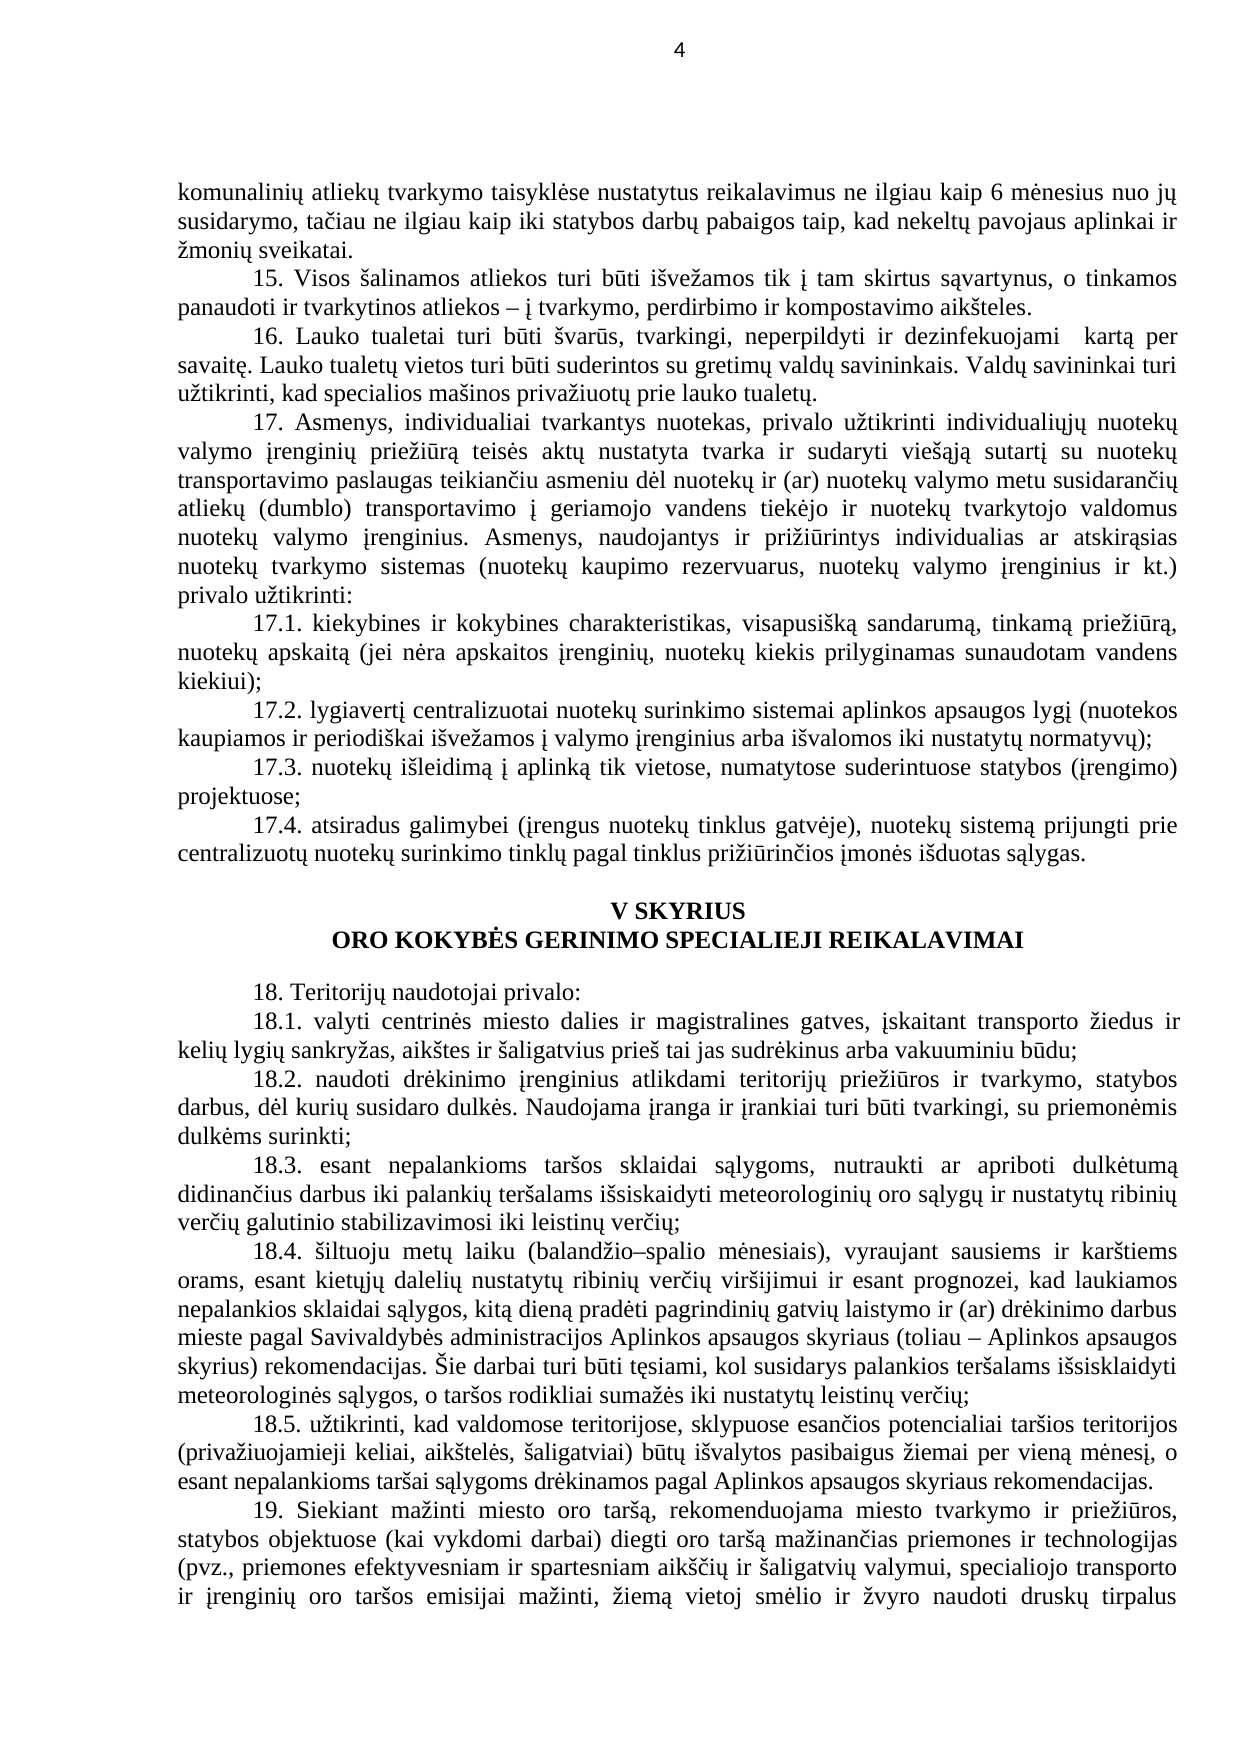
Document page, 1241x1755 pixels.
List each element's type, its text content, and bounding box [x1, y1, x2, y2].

text 17.4. atsiradus galimybei (įrengus nuotekų tinklus gatvėje), nuotekų sistemą prijungti prie centralizuotų nuotekų surinkimo tinklų pagal tinklus prižiūrinčios įmonės išduotas sąlygas. [177, 810, 1178, 867]
text 16. Lauko tualetai turi būti švarūs, tvarkingi, neperpildyti ir dezinfekuojami kartą per savaitę. Lauko tualetų vietos turi būti suderintos su gretimų valdų savininkais. Valdų savininkai turi užtikrinti, kad specialios mašinos privažiuotų prie lauko tualetų. [177, 321, 1178, 407]
text 19. Siekiant mažinti miesto oro taršą, rekomenduojama miesto tvarkymo ir priežiūros, statybos objektuose (kai vykdomi darbai) diegti oro taršą mažinančias priemones ir technologijas (pvz., priemones efektyvesniam ir spartesniam aikščių ir šaligatvių valymui, specialiojo transporto ir įrenginių oro taršos emisijai mažinti, žiemą vietoj smėlio ir žvyro naudoti druskų tirpalus [177, 1495, 1178, 1610]
text 18.3. esant nepalankioms taršos sklaidai sąlygoms, nutraukti ar apriboti dulkėtumą didinančius darbus iki palankių teršalams išsiskaidyti meteorologinių oro sąlygų ir nustatytų ribinių verčių galutinio stabilizavimosi iki leistinų verčių; [177, 1150, 1178, 1236]
text 17.1. kiekybines ir kokybines charakteristikas, visapusišką sandarumą, tinkamą priežiūrą, nuotekų apskaitą (jei nėra apskaitos įrenginių, nuotekų kiekis prilyginamas sunaudotam vandens kiekiui); [177, 608, 1178, 695]
text 18. Teritorijų naudotojai privalo: [177, 977, 1181, 1006]
text 18.4. šiltuoju metų laiku (balandžio–spalio mėnesiais), vyraujant sausiems ir karštiems orams, esant kietųjų dalelių nustatytų ribinių verčių viršijimui ir esant prognozei, kad laukiamos nepalankios sklaidai sąlygos, kitą dieną pradėti pagrindinių gatvių laistymo ir (ar) drėkinimo darbus mieste pagal Savivaldybės administracijos Aplinkos apsaugos skyriaus (toliau – Aplinkos apsaugos skyrius) rekomendacijas. Šie darbai turi būti tęsiami, kol susidarys palankios teršalams išsisklaidyti meteorologinės sąlygos, o taršos rodikliai sumažės iki nustatytų leistinų verčių; [177, 1236, 1178, 1409]
text V SKYRIUS [177, 896, 1178, 925]
text 15. Visos šalinamos atliekos turi būti išvežamos tik į tam skirtus sąvartynus, o tinkamos panaudoti ir tvarkytinos atliekos – į tvarkymo, perdirbimo ir kompostavimo aikšteles. [177, 263, 1178, 321]
text 17.3. nuotekų išleidimą į aplinką tik vietose, numatytose suderintuose statybos (įrengimo) projektuose; [177, 752, 1178, 810]
text 17.2. lygiavertį centralizuotai nuotekų surinkimo sistemai aplinkos apsaugos lygį (nuotekos kaupiamos ir periodiškai išvežamos į valymo įrenginius arba išvalomos iki nustatytų normatyvų); [177, 695, 1178, 752]
text 18.5. užtikrinti, kad valdomose teritorijose, sklypuose esančios potencialiai taršios teritorijos (privažiuojamieji keliai, aikštelės, šaligatviai) būtų išvalytos pasibaigus žiemai per vieną mėnesį, o esant nepalankioms taršai sąlygoms drėkinamos pagal Aplinkos apsaugos skyriaus rekomendacijas. [177, 1409, 1178, 1495]
text 17. Asmenys, individualiai tvarkantys nuotekas, privalo užtikrinti individualiųjų nuotekų valymo įrenginių priežiūrą teisės aktų nustatyta tvarka ir sudaryti viešąją sutartį su nuotekų transportavimo paslaugas teikiančiu asmeniu dėl nuotekų ir (ar) nuotekų valymo metu susidarančių atliekų (dumblo) transportavimo į geriamojo vandens tiekėjo ir nuotekų tvarkytojo valdomus nuotekų valymo įrenginius. Asmenys, naudojantys ir prižiūrintys individualias ar atskirąsias nuotekų tvarkymo sistemas (nuotekų kaupimo rezervuarus, nuotekų valymo įrenginius ir kt.) privalo užtikrinti: [177, 407, 1178, 608]
text ORO KOKYBĖS GERINIMO SPECIALIEJI REIKALAVIMAI [177, 925, 1178, 953]
text 18.2. naudoti drėkinimo įrenginius atlikdami teritorijų priežiūros ir tvarkymo, statybos darbus, dėl kurių susidaro dulkės. Naudojama įranga ir įrankiai turi būti tvarkingi, su priemonėmis dulkėms surinkti; [177, 1064, 1178, 1150]
text komunalinių atliekų tvarkymo taisyklėse nustatytus reikalavimus ne ilgiau kaip 6 mėnesius nuo jų susidarymo, tačiau ne ilgiau kaip iki statybos darbų pabaigos taip, kad nekeltų pavojaus aplinkai ir žmonių sveikatai. [177, 177, 1178, 263]
text 18.1. valyti centrinės miesto dalies ir magistralines gatves, įskaitant transporto žiedus ir kelių lygių sankryžas, aikštes ir šaligatvius prieš tai jas sudrėkinus arba vakuuminiu būdu; [177, 1006, 1181, 1064]
